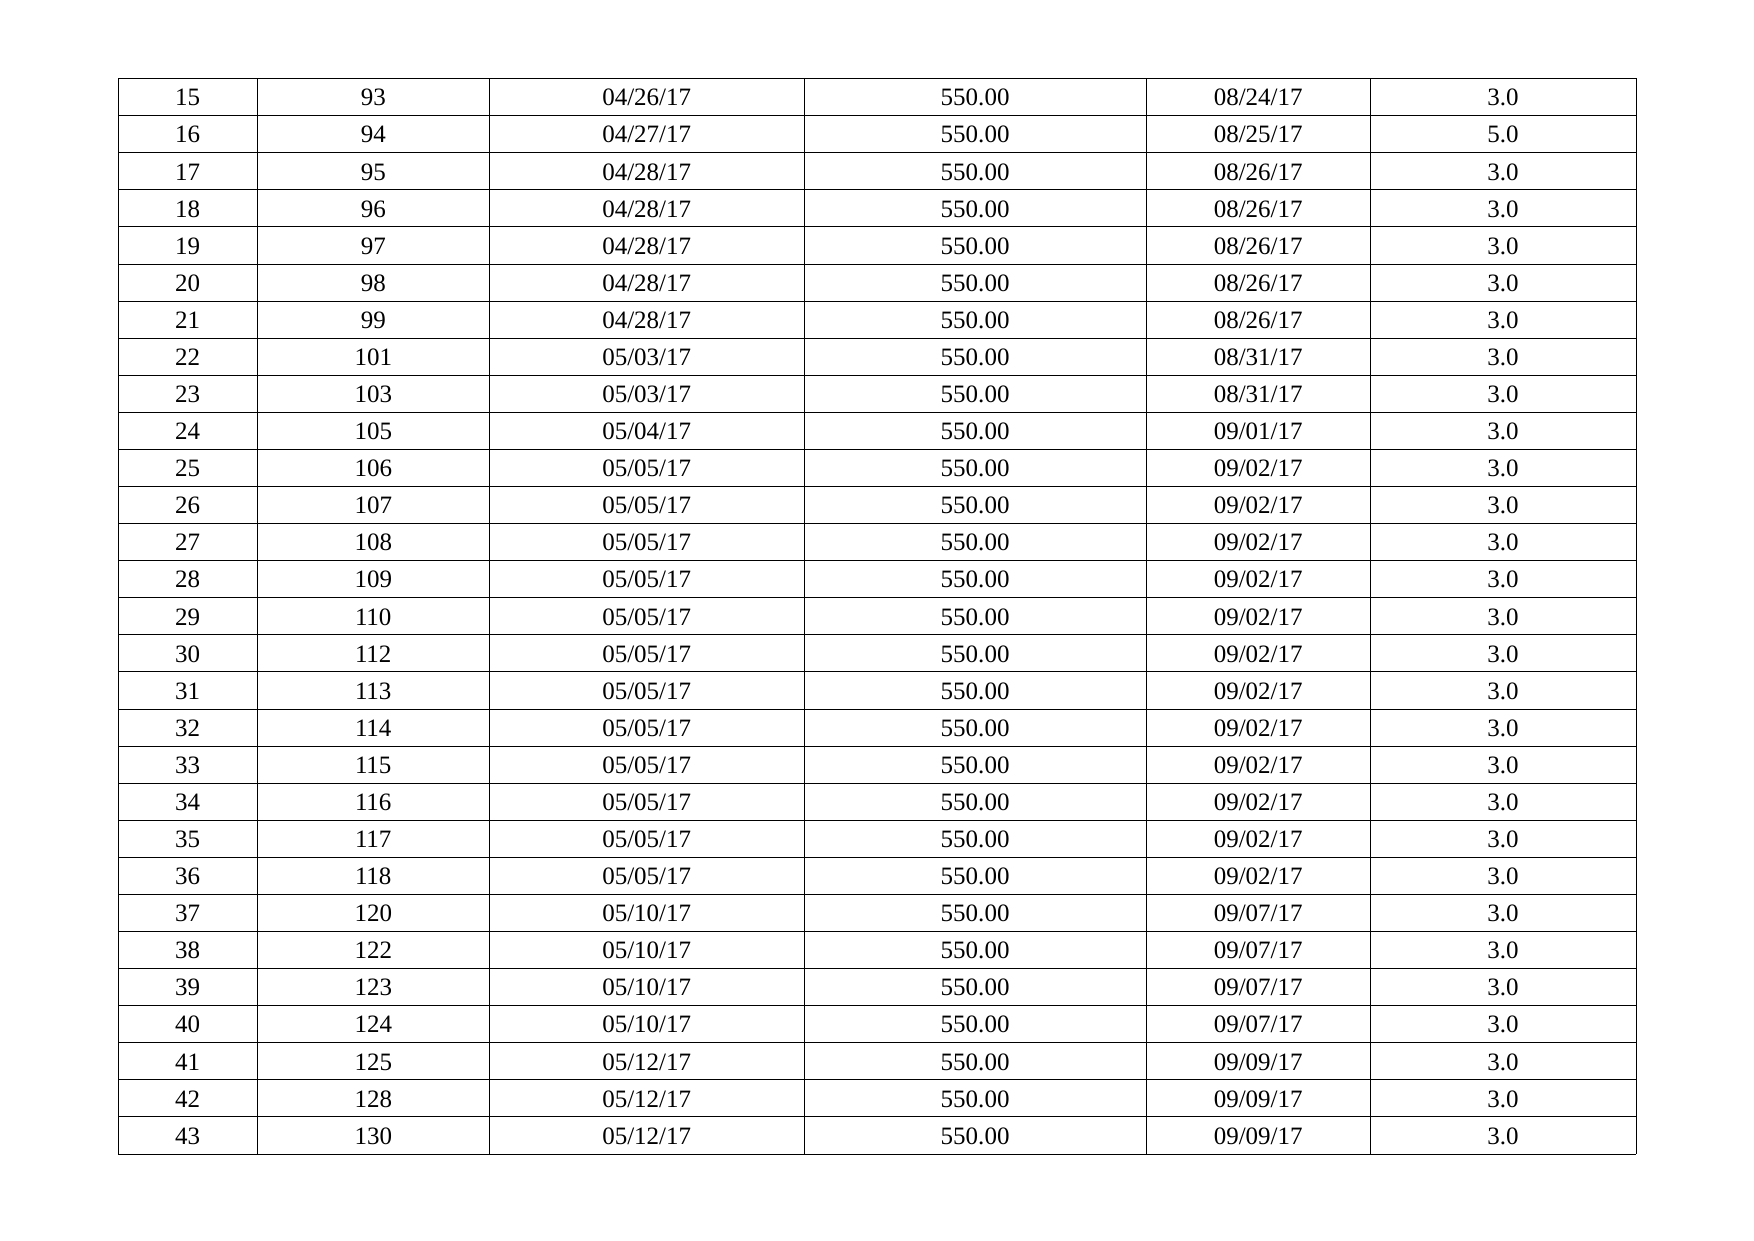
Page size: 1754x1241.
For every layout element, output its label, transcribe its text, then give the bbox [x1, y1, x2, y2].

table_cell 05.05.17 [490, 784, 804, 820]
table_cell 03.05.17 [490, 376, 804, 412]
table_cell 31 [119, 672, 257, 708]
table_cell 3,0 [1371, 969, 1636, 1005]
table_cell 550,00 [805, 376, 1146, 412]
table_cell 39 [119, 969, 257, 1005]
table_cell 09.09.17 [1147, 1043, 1370, 1079]
table_cell 05.05.17 [490, 672, 804, 708]
table_cell 3,0 [1371, 1006, 1636, 1042]
table_cell 10.05.17 [490, 1006, 804, 1042]
table_cell 05.05.17 [490, 821, 804, 857]
table_cell 5,0 [1371, 116, 1636, 152]
table_cell 02.09.17 [1147, 710, 1370, 746]
table_cell 122 [258, 932, 489, 968]
table_cell 108 [258, 524, 489, 560]
table_cell 550,00 [805, 227, 1146, 263]
table_cell 25.08.17 [1147, 116, 1370, 152]
table_cell 02.09.17 [1147, 672, 1370, 708]
table_cell 550,00 [805, 1117, 1146, 1153]
table_cell 03.05.17 [490, 339, 804, 375]
table_cell 120 [258, 895, 489, 931]
table_cell 550,00 [805, 895, 1146, 931]
table_cell 05.05.17 [490, 710, 804, 746]
table_cell 3,0 [1371, 190, 1636, 226]
table_cell 35 [119, 821, 257, 857]
table_cell 31.08.17 [1147, 339, 1370, 375]
table_cell 550,00 [805, 635, 1146, 671]
table_cell 109 [258, 561, 489, 597]
table_cell 26.08.17 [1147, 190, 1370, 226]
table_cell 550,00 [805, 339, 1146, 375]
table_cell 3,0 [1371, 1080, 1636, 1116]
table_cell 3,0 [1371, 1117, 1636, 1153]
table_cell 550,00 [805, 190, 1146, 226]
table_cell 05.05.17 [490, 858, 804, 894]
table_cell 28 [119, 561, 257, 597]
table_cell 20 [119, 265, 257, 301]
table_cell 550,00 [805, 487, 1146, 523]
table_cell 05.05.17 [490, 487, 804, 523]
table_cell 3,0 [1371, 79, 1636, 115]
table_cell 107 [258, 487, 489, 523]
table_cell 130 [258, 1117, 489, 1153]
table_cell 3,0 [1371, 1043, 1636, 1079]
table_cell 12.05.17 [490, 1043, 804, 1079]
table_cell 550,00 [805, 265, 1146, 301]
table_cell 40 [119, 1006, 257, 1042]
table_cell 18 [119, 190, 257, 226]
table_cell 28.04.17 [490, 153, 804, 189]
table_cell 36 [119, 858, 257, 894]
table_cell 05.05.17 [490, 450, 804, 486]
table_cell 128 [258, 1080, 489, 1116]
table_cell 02.09.17 [1147, 747, 1370, 783]
table_cell 05.05.17 [490, 561, 804, 597]
table_cell 3,0 [1371, 784, 1636, 820]
table_cell 101 [258, 339, 489, 375]
table_cell 02.09.17 [1147, 487, 1370, 523]
table_cell 12.05.17 [490, 1117, 804, 1153]
table_cell 3,0 [1371, 672, 1636, 708]
table_cell 550,00 [805, 450, 1146, 486]
table_cell 93 [258, 79, 489, 115]
table_cell 103 [258, 376, 489, 412]
table_cell 112 [258, 635, 489, 671]
table_cell 34 [119, 784, 257, 820]
table_cell 28.04.17 [490, 227, 804, 263]
table_cell 550,00 [805, 116, 1146, 152]
table_cell 43 [119, 1117, 257, 1153]
table_cell 3,0 [1371, 376, 1636, 412]
table_cell 113 [258, 672, 489, 708]
table_cell 10.05.17 [490, 932, 804, 968]
table_cell 105 [258, 413, 489, 449]
table_cell 16 [119, 116, 257, 152]
table_cell 27 [119, 524, 257, 560]
table_cell 550,00 [805, 524, 1146, 560]
table_cell 118 [258, 858, 489, 894]
table_cell 550,00 [805, 821, 1146, 857]
table_cell 550,00 [805, 932, 1146, 968]
table_cell 550,00 [805, 1080, 1146, 1116]
table_cell 05.05.17 [490, 524, 804, 560]
table_cell 02.09.17 [1147, 858, 1370, 894]
table_cell 550,00 [805, 1006, 1146, 1042]
table_cell 31.08.17 [1147, 376, 1370, 412]
table_cell 3,0 [1371, 821, 1636, 857]
table_cell 26.08.17 [1147, 227, 1370, 263]
table_cell 26.08.17 [1147, 265, 1370, 301]
table_cell 3,0 [1371, 561, 1636, 597]
table_cell 10.05.17 [490, 895, 804, 931]
table_cell 41 [119, 1043, 257, 1079]
table_cell 550,00 [805, 858, 1146, 894]
table_cell 3,0 [1371, 635, 1636, 671]
table_cell 550,00 [805, 153, 1146, 189]
table_cell 3,0 [1371, 265, 1636, 301]
table_cell 26 [119, 487, 257, 523]
table_cell 550,00 [805, 413, 1146, 449]
table_cell 116 [258, 784, 489, 820]
table_cell 02.09.17 [1147, 635, 1370, 671]
table_cell 04.05.17 [490, 413, 804, 449]
table_cell 3,0 [1371, 302, 1636, 338]
table_cell 94 [258, 116, 489, 152]
table_cell 24 [119, 413, 257, 449]
table_cell 02.09.17 [1147, 784, 1370, 820]
table_cell 05.05.17 [490, 635, 804, 671]
table_cell 29 [119, 598, 257, 634]
table_cell 26.04.17 [490, 79, 804, 115]
table_cell 124 [258, 1006, 489, 1042]
table_cell 550,00 [805, 710, 1146, 746]
table_cell 3,0 [1371, 227, 1636, 263]
table_cell 3,0 [1371, 710, 1636, 746]
table_cell 21 [119, 302, 257, 338]
table_cell 02.09.17 [1147, 524, 1370, 560]
table_cell 550,00 [805, 598, 1146, 634]
table_cell 96 [258, 190, 489, 226]
table_cell 550,00 [805, 561, 1146, 597]
table_cell 05.05.17 [490, 598, 804, 634]
table_cell 27.04.17 [490, 116, 804, 152]
table_cell 05.05.17 [490, 747, 804, 783]
table_cell 15 [119, 79, 257, 115]
table_cell 26.08.17 [1147, 302, 1370, 338]
table_cell 32 [119, 710, 257, 746]
table_cell 3,0 [1371, 413, 1636, 449]
table_cell 3,0 [1371, 524, 1636, 560]
table_cell 28.04.17 [490, 265, 804, 301]
table_cell 550,00 [805, 302, 1146, 338]
table_cell 09.09.17 [1147, 1080, 1370, 1116]
table_cell 3,0 [1371, 932, 1636, 968]
table_cell 28.04.17 [490, 302, 804, 338]
table_cell 07.09.17 [1147, 932, 1370, 968]
table_cell 42 [119, 1080, 257, 1116]
table_cell 3,0 [1371, 450, 1636, 486]
table_cell 02.09.17 [1147, 450, 1370, 486]
table_cell 19 [119, 227, 257, 263]
table_cell 30 [119, 635, 257, 671]
table_cell 12.05.17 [490, 1080, 804, 1116]
table_cell 123 [258, 969, 489, 1005]
table_cell 3,0 [1371, 895, 1636, 931]
table_cell 07.09.17 [1147, 1006, 1370, 1042]
table_cell 550,00 [805, 672, 1146, 708]
table_cell 115 [258, 747, 489, 783]
table_cell 37 [119, 895, 257, 931]
table_cell 125 [258, 1043, 489, 1079]
table_cell 3,0 [1371, 598, 1636, 634]
table_cell 3,0 [1371, 858, 1636, 894]
table_cell 24.08.17 [1147, 79, 1370, 115]
table_cell 95 [258, 153, 489, 189]
table_cell 07.09.17 [1147, 895, 1370, 931]
table_cell 02.09.17 [1147, 598, 1370, 634]
table_cell 17 [119, 153, 257, 189]
table_cell 38 [119, 932, 257, 968]
table_cell 07.09.17 [1147, 969, 1370, 1005]
table_cell 09.09.17 [1147, 1117, 1370, 1153]
table_cell 22 [119, 339, 257, 375]
table_cell 550,00 [805, 1043, 1146, 1079]
table_cell 25 [119, 450, 257, 486]
table_cell 3,0 [1371, 153, 1636, 189]
table_cell 114 [258, 710, 489, 746]
table_cell 98 [258, 265, 489, 301]
table_cell 33 [119, 747, 257, 783]
table_cell 23 [119, 376, 257, 412]
table_cell 106 [258, 450, 489, 486]
table_cell 99 [258, 302, 489, 338]
table_cell 97 [258, 227, 489, 263]
table_cell 550,00 [805, 784, 1146, 820]
table_cell 3,0 [1371, 747, 1636, 783]
table_cell 110 [258, 598, 489, 634]
table_cell 28.04.17 [490, 190, 804, 226]
table_cell 02.09.17 [1147, 821, 1370, 857]
table_cell 3,0 [1371, 339, 1636, 375]
table_cell 117 [258, 821, 489, 857]
table_cell 550,00 [805, 79, 1146, 115]
table_cell 550,00 [805, 969, 1146, 1005]
table_cell 550,00 [805, 747, 1146, 783]
table_cell 01.09.17 [1147, 413, 1370, 449]
table_cell 3,0 [1371, 487, 1636, 523]
table_cell 26.08.17 [1147, 153, 1370, 189]
table_cell 10.05.17 [490, 969, 804, 1005]
table_cell 02.09.17 [1147, 561, 1370, 597]
